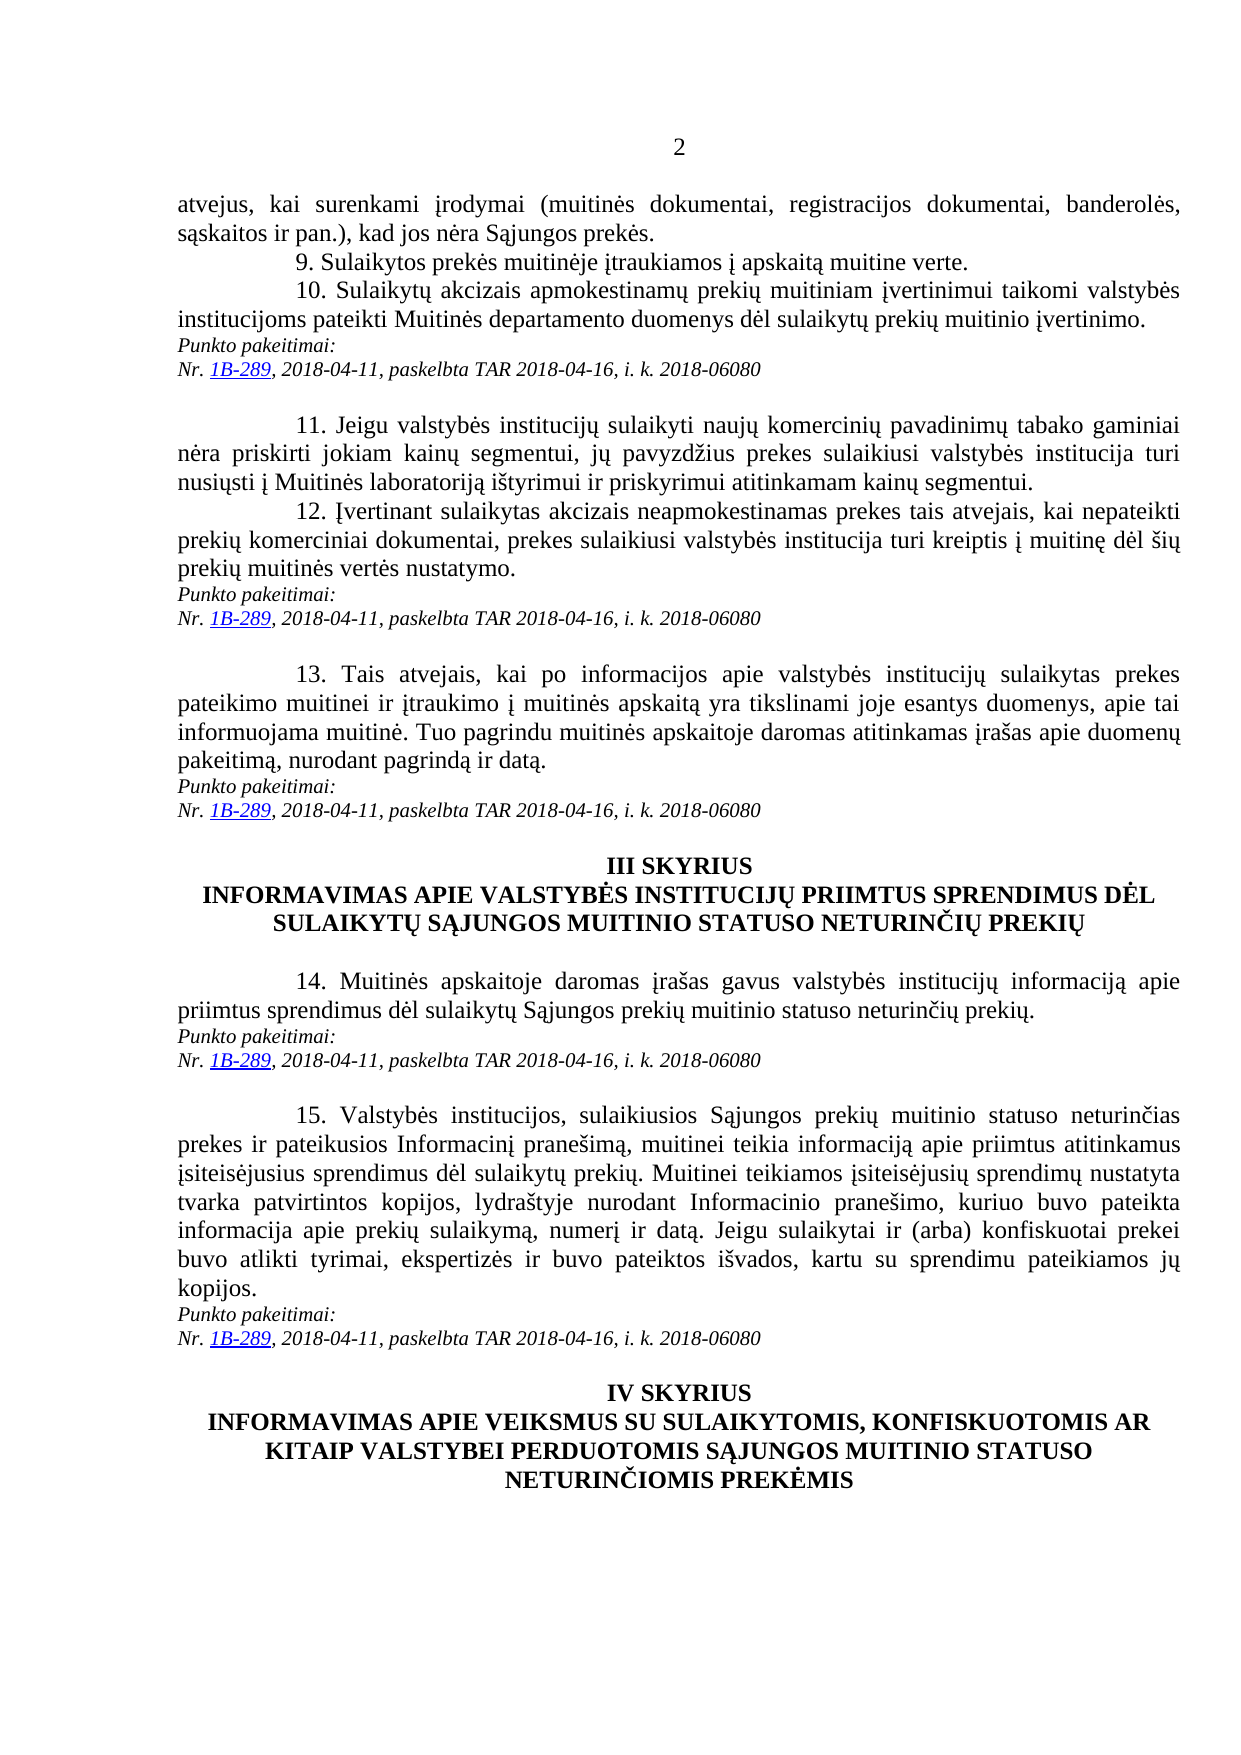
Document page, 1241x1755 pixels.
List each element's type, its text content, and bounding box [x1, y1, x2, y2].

text INFORMAVIMAS APIE VALSTYBĖS INSTITUCIJŲ PRIIMTUS SPRENDIMUS DĖL SULAIKYTŲ SĄJUNGOS MUITINIO STATUSO NETURINČIŲ PREKIŲ [177, 880, 1181, 937]
text IV SKYRIUS [177, 1378, 1181, 1407]
text 11. Jeigu valstybės institucijų sulaikyti naujų komercinių pavadinimų tabako gaminiai nėra priskirti jokiam kainų segmentui, jų pavyzdžius prekes sulaikiusi valstybės institucija turi nusiųsti į Muitinės laboratoriją ištyrimui ir priskyrimui atitinkamam kainų segmentui. [177, 410, 1181, 496]
text atvejus, kai surenkami įrodymai (muitinės dokumentai, registracijos dokumentai, banderolės, sąskaitos ir pan.), kad jos nėra Sąjungos prekės. [177, 189, 1181, 247]
text Punkto pakeitimai: [177, 333, 1181, 357]
text 14. Muitinės apskaitoje daromas įrašas gavus valstybės institucijų informaciją apie priimtus sprendimus dėl sulaikytų Sąjungos prekių muitinio statuso neturinčių prekių. [177, 966, 1181, 1023]
text Punkto pakeitimai: [177, 774, 1181, 798]
text Punkto pakeitimai: [177, 582, 1181, 606]
text Punkto pakeitimai: [177, 1302, 1181, 1326]
text Nr. 1B-289, 2018-04-11, paskelbta TAR 2018-04-16, i. k. 2018-06080 [177, 798, 1181, 822]
text III SKYRIUS [177, 851, 1181, 880]
text Nr. 1B-289, 2018-04-11, paskelbta TAR 2018-04-16, i. k. 2018-06080 [177, 1326, 1181, 1350]
text Nr. 1B-289, 2018-04-11, paskelbta TAR 2018-04-16, i. k. 2018-06080 [177, 357, 1181, 381]
text 15. Valstybės institucijos, sulaikiusios Sąjungos prekių muitinio statuso neturinčias prekes ir pateikusios Informacinį pranešimą, muitinei teikia informaciją apie priimtus atitinkamus įsiteisėjusius sprendimus dėl sulaikytų prekių. Muitinei teikiamos įsiteisėjusių sprendimų nustatyta tvarka patvirtintos kopijos, lydraštyje nurodant Informacinio pranešimo, kuriuo buvo pateikta informacija apie prekių sulaikymą, numerį ir datą. Jeigu sulaikytai ir (arba) konfiskuotai prekei buvo atlikti tyrimai, ekspertizės ir buvo pateiktos išvados, kartu su sprendimu pateikiamos jų kopijos. [177, 1100, 1181, 1302]
text Nr. 1B-289, 2018-04-11, paskelbta TAR 2018-04-16, i. k. 2018-06080 [177, 1048, 1181, 1072]
text INFORMAVIMAS APIE VEIKSMUS SU SULAIKYTOMIS, KONFISKUOTOMIS AR KITAIP VALSTYBEI PERDUOTOMIS SĄJUNGOS MUITINIO STATUSO NETURINČIOMIS PREKĖMIS [177, 1407, 1181, 1493]
text 13. Tais atvejais, kai po informacijos apie valstybės institucijų sulaikytas prekes pateikimo muitinei ir įtraukimo į muitinės apskaitą yra tikslinami joje esantys duomenys, apie tai informuojama muitinė. Tuo pagrindu muitinės apskaitoje daromas atitinkamas įrašas apie duomenų pakeitimą, nurodant pagrindą ir datą. [177, 659, 1181, 774]
text 9. Sulaikytos prekės muitinėje įtraukiamos į apskaitą muitine verte. [177, 247, 1181, 275]
text Punkto pakeitimai: [177, 1023, 1181, 1048]
text Nr. 1B-289, 2018-04-11, paskelbta TAR 2018-04-16, i. k. 2018-06080 [177, 606, 1181, 630]
text 12. Įvertinant sulaikytas akcizais neapmokestinamas prekes tais atvejais, kai nepateikti prekių komerciniai dokumentai, prekes sulaikiusi valstybės institucija turi kreiptis į muitinę dėl šių prekių muitinės vertės nustatymo. [177, 496, 1181, 582]
text 10. Sulaikytų akcizais apmokestinamų prekių muitiniam įvertinimui taikomi valstybės institucijoms pateikti Muitinės departamento duomenys dėl sulaikytų prekių muitinio įvertinimo. [177, 275, 1181, 333]
